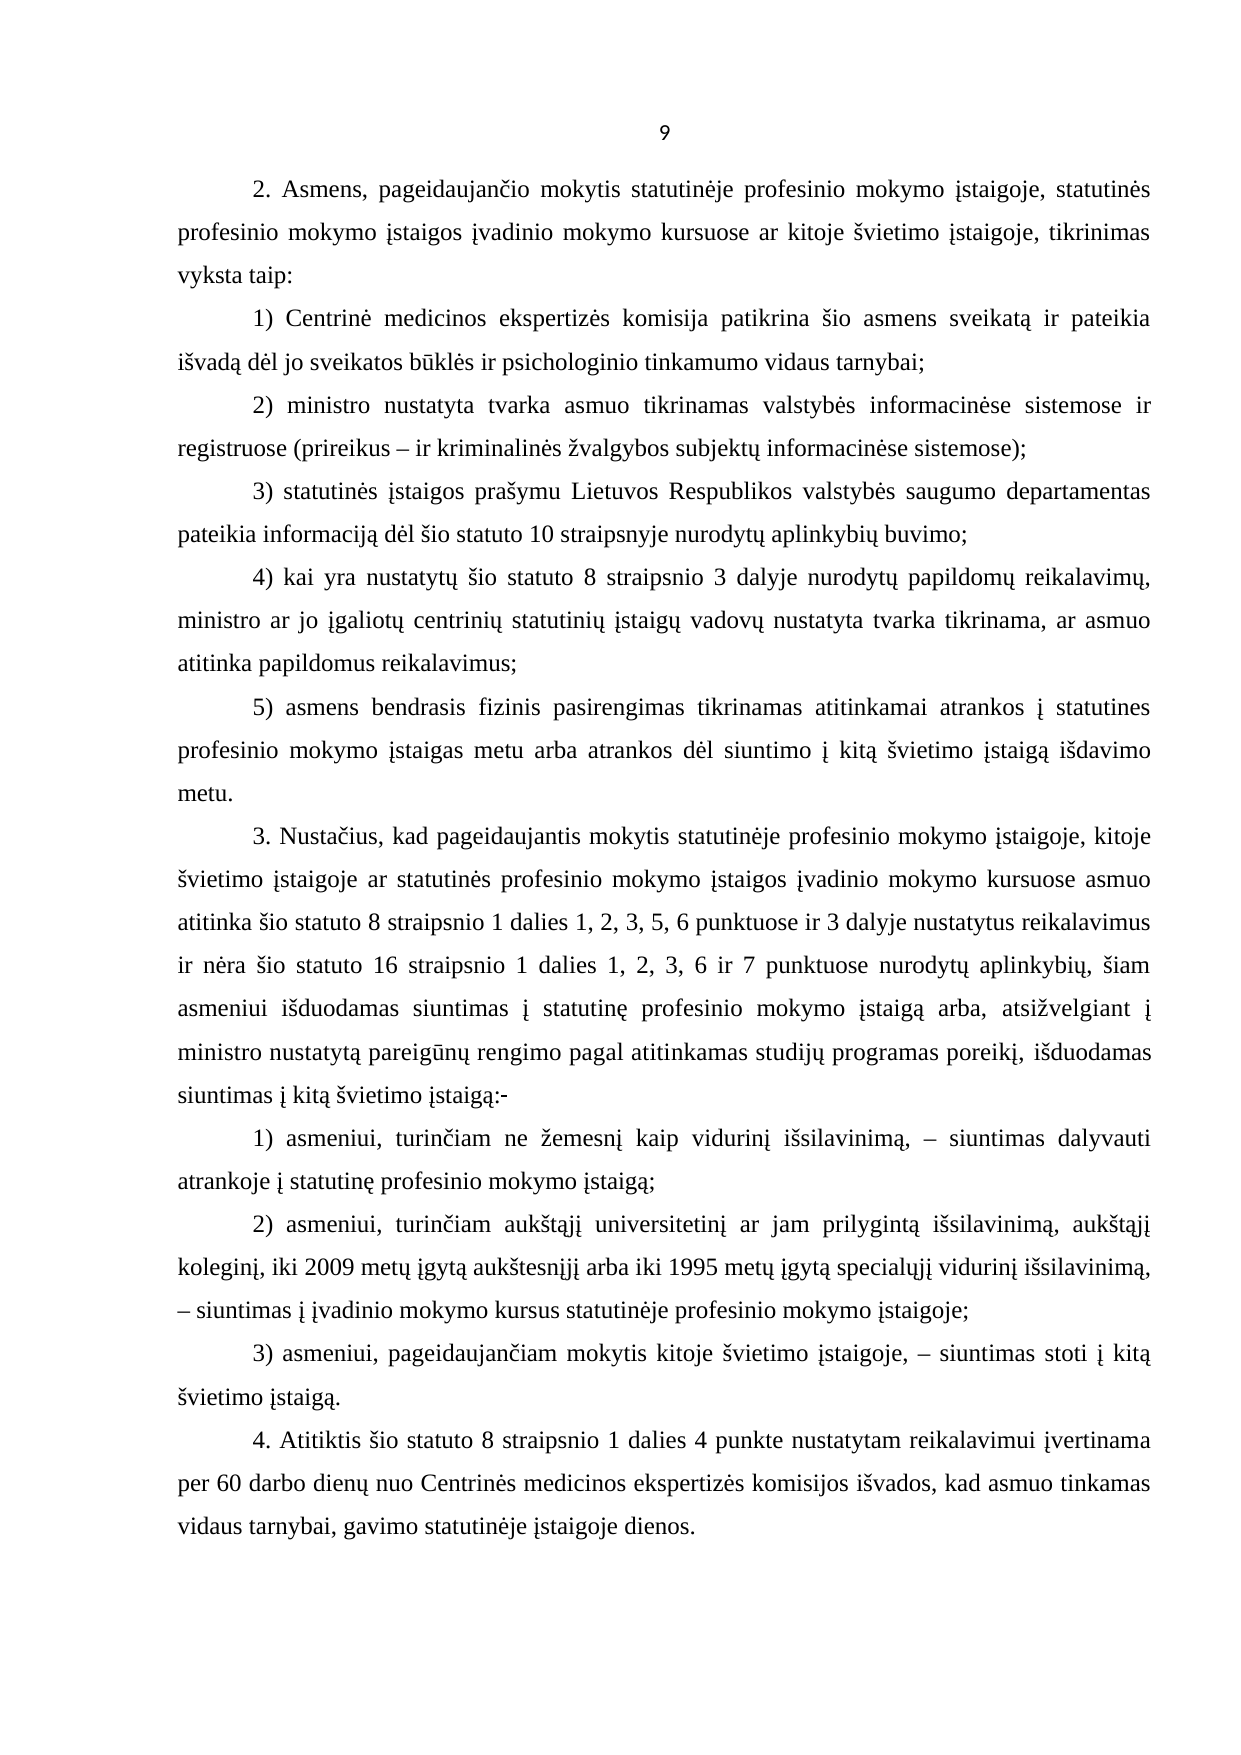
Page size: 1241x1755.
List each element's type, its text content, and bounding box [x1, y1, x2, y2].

text 3) statutinės įstaigos prašymu Lietuvos Respublikos valstybės saugumo departamentas pateikia informaciją dėl šio statuto 10 straipsnyje nurodytų aplinkybių buvimo; [177, 476, 1152, 548]
text 1) Centrinė medicinos ekspertizės komisija patikrina šio asmens sveikatą ir pateikia išvadą dėl jo sveikatos būklės ir psichologinio tinkamumo vidaus tarnybai; [177, 303, 1152, 375]
text 4) kai yra nustatytų šio statuto 8 straipsnio 3 dalyje nurodytų papildomų reikalavimų, ministro ar jo įgaliotų centrinių statutinių įstaigų vadovų nustatyta tvarka tikrinama, ar asmuo atitinka papildomus reikalavimus; [177, 562, 1152, 677]
text 5) asmens bendrasis fizinis pasirengimas tikrinamas atitinkamai atrankos į statutines profesinio mokymo įstaigas metu arba atrankos dėl siuntimo į kitą švietimo įstaigą išdavimo metu. [177, 692, 1152, 807]
text 3) asmeniui, pageidaujančiam mokytis kitoje švietimo įstaigoje, – siuntimas stoti į kitą švietimo įstaigą. [177, 1338, 1152, 1410]
text 1) asmeniui, turinčiam ne žemesnį kaip vidurinį išsilavinimą, – siuntimas dalyvauti atrankoje į statutinę profesinio mokymo įstaigą; [177, 1123, 1152, 1195]
text 2) ministro nustatyta tvarka asmuo tikrinamas valstybės informacinėse sistemose ir registruose (prireikus – ir kriminalinės žvalgybos subjektų informacinėse sistemose); [177, 390, 1152, 462]
text 4. Atitiktis šio statuto 8 straipsnio 1 dalies 4 punkte nustatytam reikalavimui įvertinama per 60 darbo dienų nuo Centrinės medicinos ekspertizės komisijos išvados, kad asmuo tinkamas vidaus tarnybai, gavimo statutinėje įstaigoje dienos. [177, 1425, 1152, 1540]
text 2) asmeniui, turinčiam aukštąjį universitetinį ar jam prilygintą išsilavinimą, aukštąjį koleginį, iki 2009 metų įgytą aukštesnįjį arba iki 1995 metų įgytą specialųjį vidurinį išsilavinimą, – siuntimas į įvadinio mokymo kursus statutinėje profesinio mokymo įstaigoje; [177, 1209, 1152, 1324]
text 3. Nustačius, kad pageidaujantis mokytis statutinėje profesinio mokymo įstaigoje, kitoje švietimo įstaigoje ar statutinės profesinio mokymo įstaigos įvadinio mokymo kursuose asmuo atitinka šio statuto 8 straipsnio 1 dalies 1, 2, 3, 5, 6 punktuose ir 3 dalyje nustatytus reikalavimus ir nėra šio statuto 16 straipsnio 1 dalies 1, 2, 3, 6 ir 7 punktuose nurodytų aplinkybių, šiam asmeniui išduodamas siuntimas į statutinę profesinio mokymo įstaigą arba, atsižvelgiant į ministro nustatytą pareigūnų rengimo pagal atitinkamas studijų programas poreikį, išduodamas siuntimas į kitą švietimo įstaigą: [177, 821, 1152, 1108]
text 2. Asmens, pageidaujančio mokytis statutinėje profesinio mokymo įstaigoje, statutinės profesinio mokymo įstaigos įvadinio mokymo kursuose ar kitoje švietimo įstaigoje, tikrinimas vyksta taip: [177, 174, 1152, 289]
